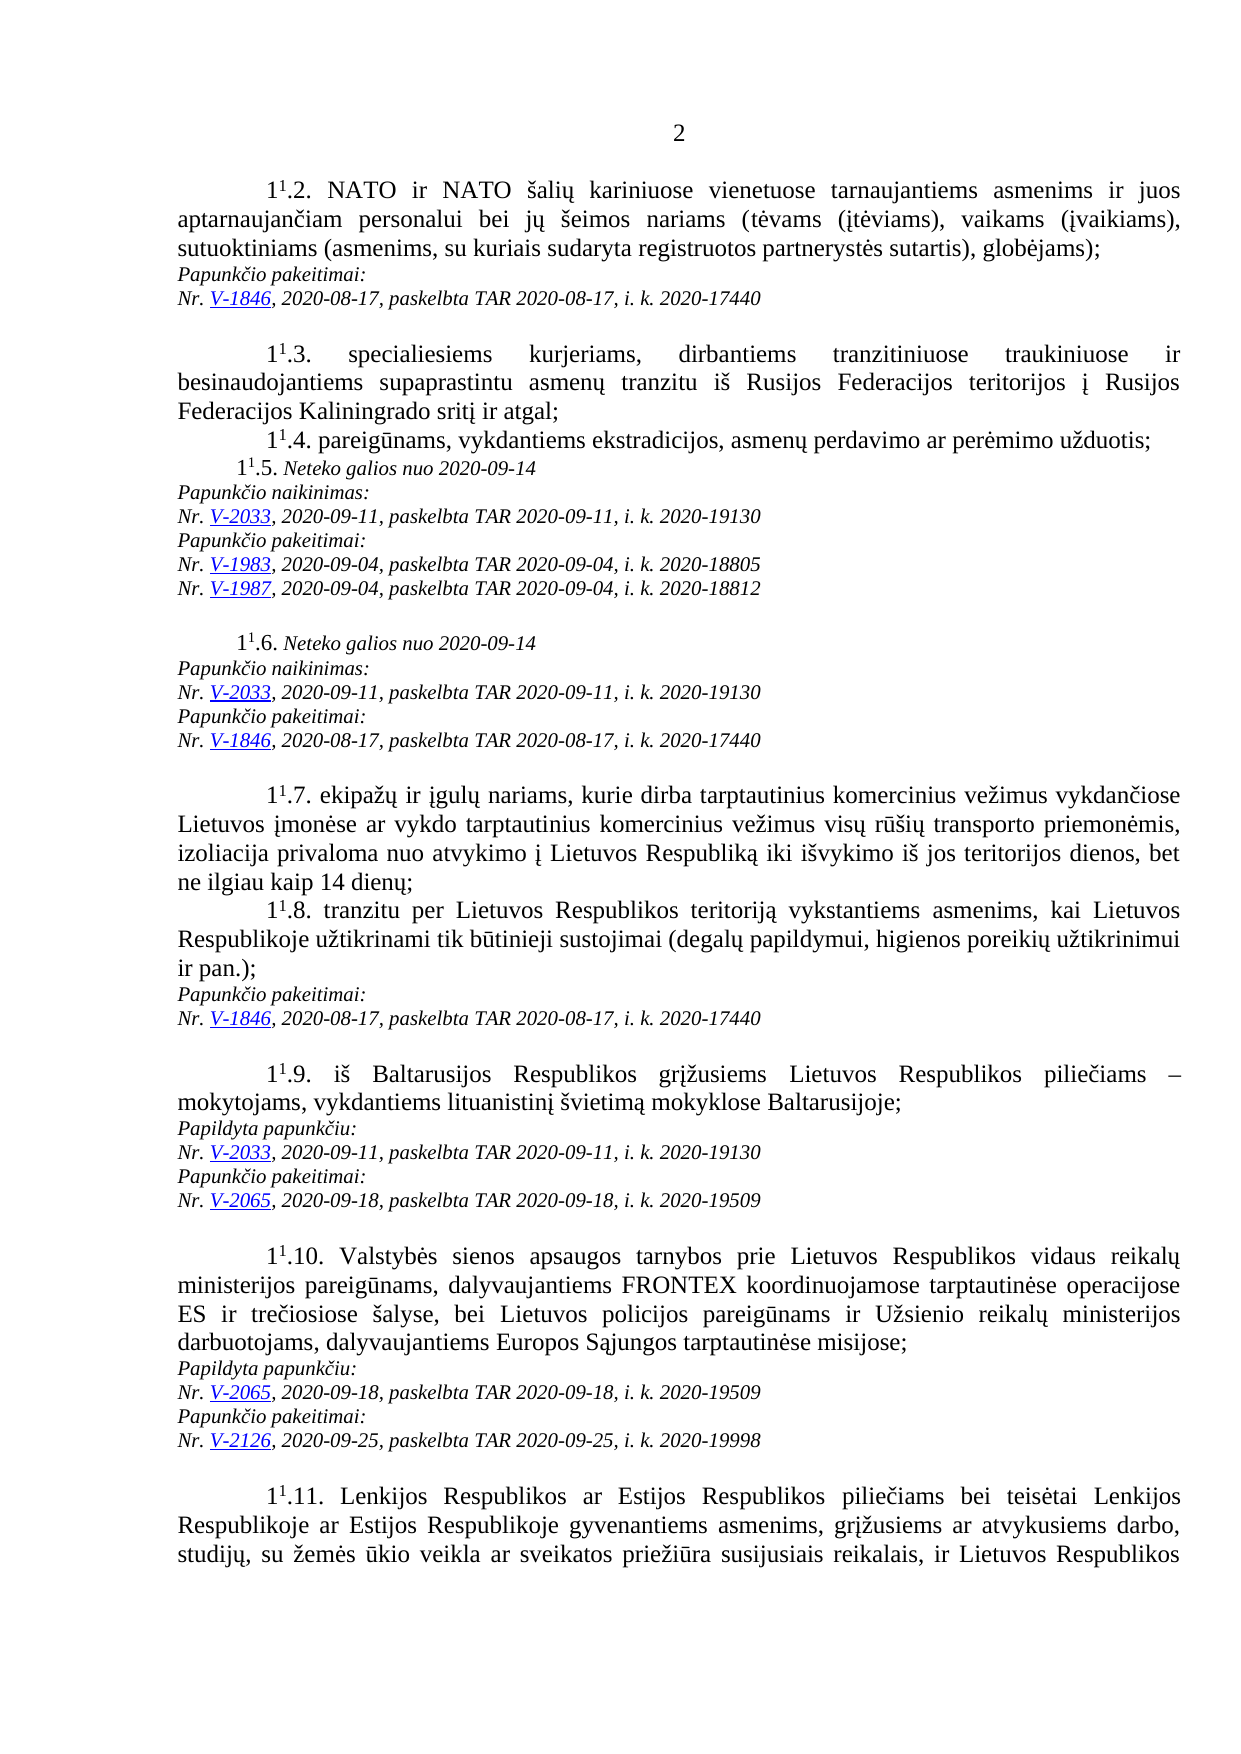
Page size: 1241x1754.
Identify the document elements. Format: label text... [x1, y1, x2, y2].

text Papildyta papunkčiu: [177, 1356, 1181, 1380]
text Papunkčio pakeitimai: [177, 528, 1181, 552]
text 11.3. specialiesiems kurjeriams, dirbantiems tranzitiniuose traukiniuose ir besinaudojantiems supaprastintu asmenų tranzitu iš Rusijos Federacijos teritorijos į Rusijos Federacijos Kaliningrado sritį ir atgal; [177, 339, 1181, 425]
text Papunkčio pakeitimai: [177, 1164, 1181, 1188]
text 11.8. tranzitu per Lietuvos Respublikos teritoriją vykstantiems asmenims, kai Lietuvos Respublikoje užtikrinami tik būtinieji sustojimai (degalų papildymui, higienos poreikių užtikrinimui ir pan.); [177, 896, 1181, 982]
text Papunkčio naikinimas: [177, 480, 1181, 504]
text 11.11. Lenkijos Respublikos ar Estijos Respublikos piliečiams bei teisėtai Lenkijos Respublikoje ar Estijos Respublikoje gyvenantiems asmenims, grįžusiems ar atvykusiems darbo, studijų, su žemės ūkio veikla ar sveikatos priežiūra susijusiais reikalais, ir Lietuvos Respublikos [177, 1481, 1181, 1567]
text 11.4. pareigūnams, vykdantiems ekstradicijos, asmenų perdavimo ar perėmimo užduotis; [177, 425, 1181, 454]
text Nr. V-1846, 2020-08-17, paskelbta TAR 2020-08-17, i. k. 2020-17440 [177, 286, 1181, 310]
text Nr. V-1846, 2020-08-17, paskelbta TAR 2020-08-17, i. k. 2020-17440 [177, 728, 1181, 752]
text Nr. V-2065, 2020-09-18, paskelbta TAR 2020-09-18, i. k. 2020-19509 [177, 1380, 1181, 1404]
text Nr. V-1987, 2020-09-04, paskelbta TAR 2020-09-04, i. k. 2020-18812 [177, 576, 1181, 600]
text Nr. V-2033, 2020-09-11, paskelbta TAR 2020-09-11, i. k. 2020-19130 [177, 1140, 1181, 1164]
text 11.5. Neteko galios nuo 2020-09-14 [177, 454, 1181, 480]
text Nr. V-2126, 2020-09-25, paskelbta TAR 2020-09-25, i. k. 2020-19998 [177, 1428, 1181, 1452]
text 11.2. NATO ir NATO šalių kariniuose vienetuose tarnaujantiems asmenims ir juos aptarnaujančiam personalui bei jų šeimos nariams (tėvams (įtėviams), vaikams (įvaikiams), sutuoktiniams (asmenims, su kuriais sudaryta registruotos partnerystės sutartis), globėjams); [177, 176, 1181, 262]
text Nr. V-2033, 2020-09-11, paskelbta TAR 2020-09-11, i. k. 2020-19130 [177, 679, 1181, 704]
text 11.9. iš Baltarusijos Respublikos grįžusiems Lietuvos Respublikos piliečiams – mokytojams, vykdantiems lituanistinį švietimą mokyklose Baltarusijoje; [177, 1059, 1181, 1116]
text 11.7. ekipažų ir įgulų nariams, kurie dirba tarptautinius komercinius vežimus vykdančiose Lietuvos įmonėse ar vykdo tarptautinius komercinius vežimus visų rūšių transporto priemonėmis, izoliacija privaloma nuo atvykimo į Lietuvos Respubliką iki išvykimo iš jos teritorijos dienos, bet ne ilgiau kaip 14 dienų; [177, 781, 1181, 896]
text Papunkčio pakeitimai: [177, 262, 1181, 286]
text 11.10. Valstybės sienos apsaugos tarnybos prie Lietuvos Respublikos vidaus reikalų ministerijos pareigūnams, dalyvaujantiems FRONTEX koordinuojamose tarptautinėse operacijose ES ir trečiosiose šalyse, bei Lietuvos policijos pareigūnams ir Užsienio reikalų ministerijos darbuotojams, dalyvaujantiems Europos Sąjungos tarptautinėse misijose; [177, 1241, 1181, 1356]
text Nr. V-1846, 2020-08-17, paskelbta TAR 2020-08-17, i. k. 2020-17440 [177, 1006, 1181, 1030]
text Nr. V-1983, 2020-09-04, paskelbta TAR 2020-09-04, i. k. 2020-18805 [177, 552, 1181, 576]
text Papunkčio naikinimas: [177, 656, 1181, 679]
text Papunkčio pakeitimai: [177, 982, 1181, 1006]
text Nr. V-2033, 2020-09-11, paskelbta TAR 2020-09-11, i. k. 2020-19130 [177, 504, 1181, 528]
text Papunkčio pakeitimai: [177, 704, 1181, 728]
text 11.6. Neteko galios nuo 2020-09-14 [177, 629, 1181, 656]
text Papildyta papunkčiu: [177, 1116, 1181, 1140]
text Papunkčio pakeitimai: [177, 1404, 1181, 1428]
text Nr. V-2065, 2020-09-18, paskelbta TAR 2020-09-18, i. k. 2020-19509 [177, 1188, 1181, 1212]
